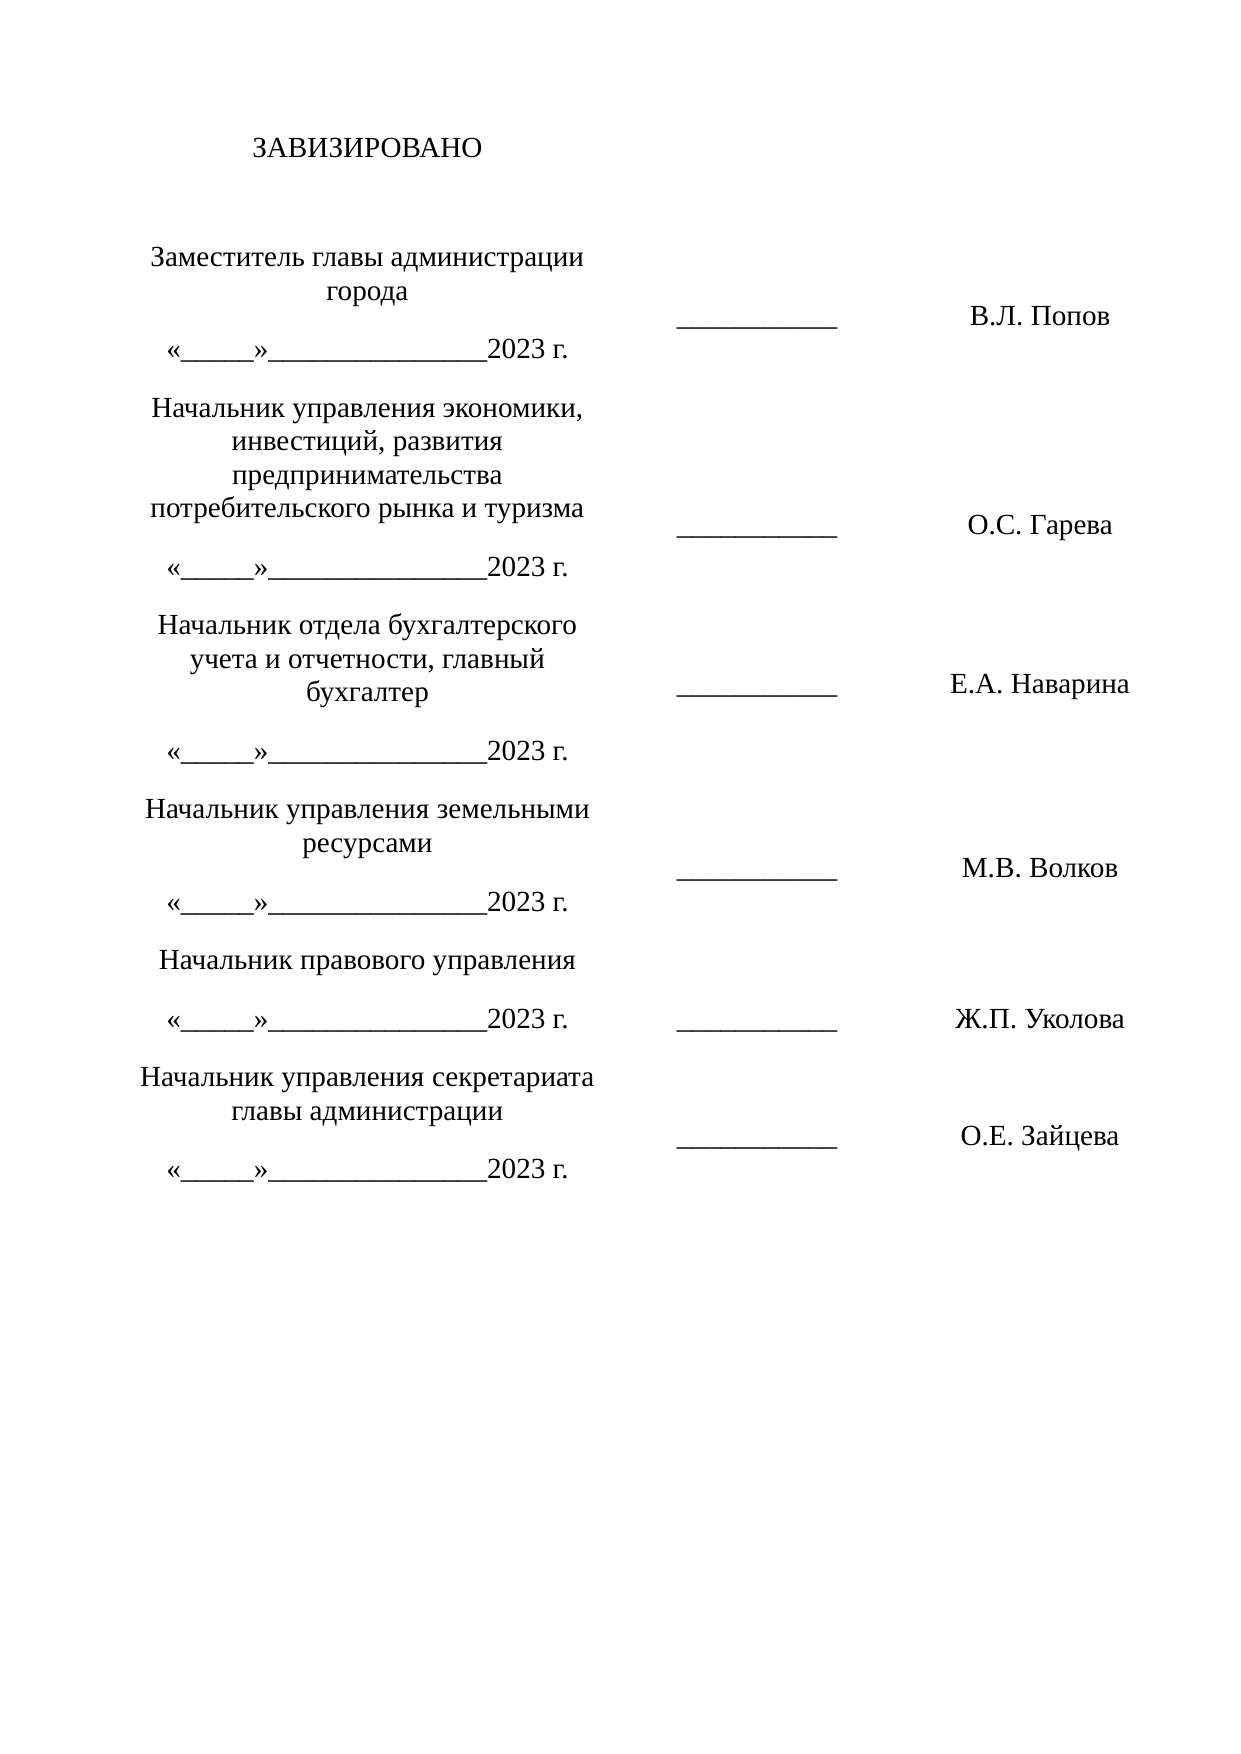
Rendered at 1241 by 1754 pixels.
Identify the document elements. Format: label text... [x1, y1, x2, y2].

table_cell В.Л. Попов [900, 227, 1180, 377]
table_header ЗАВИЗИРОВАНО [120, 118, 614, 227]
table_header [900, 118, 1180, 227]
table_header [614, 118, 900, 227]
table_cell ___________ [614, 930, 900, 1047]
table_cell Начальник управления земельными ресурсами «_____»_______________2023 г. [120, 779, 614, 930]
table_cell О.Е. Зайцева [900, 1047, 1180, 1197]
table_cell Начальник управления секретариата главы администрации «_____»_______________2023 г. [120, 1047, 614, 1197]
table_cell Заместитель главы администрации города «_____»_______________2023 г. [120, 227, 614, 377]
table_cell ___________ [614, 227, 900, 377]
table_cell М.В. Волков [900, 779, 1180, 930]
table_cell Начальник правового управления «_____»_______________2023 г. [120, 930, 614, 1047]
table_cell О.С. Гарева [900, 377, 1180, 595]
table_cell Начальник управления экономики, инвестиций, развития предпринимательства потребительского рынка и туризма «_____»_______________2023 г. [120, 377, 614, 595]
table_cell Начальник отдела бухгалтерского учета и отчетности, главный бухгалтер «_____»_______________2023 г. [120, 595, 614, 779]
table_cell Ж.П. Уколова [900, 930, 1180, 1047]
table_cell ___________ [614, 377, 900, 595]
table_cell ___________ [614, 779, 900, 930]
table_cell Е.А. Наварина [900, 595, 1180, 779]
table_cell ___________ [614, 595, 900, 779]
table_cell ___________ [614, 1047, 900, 1197]
